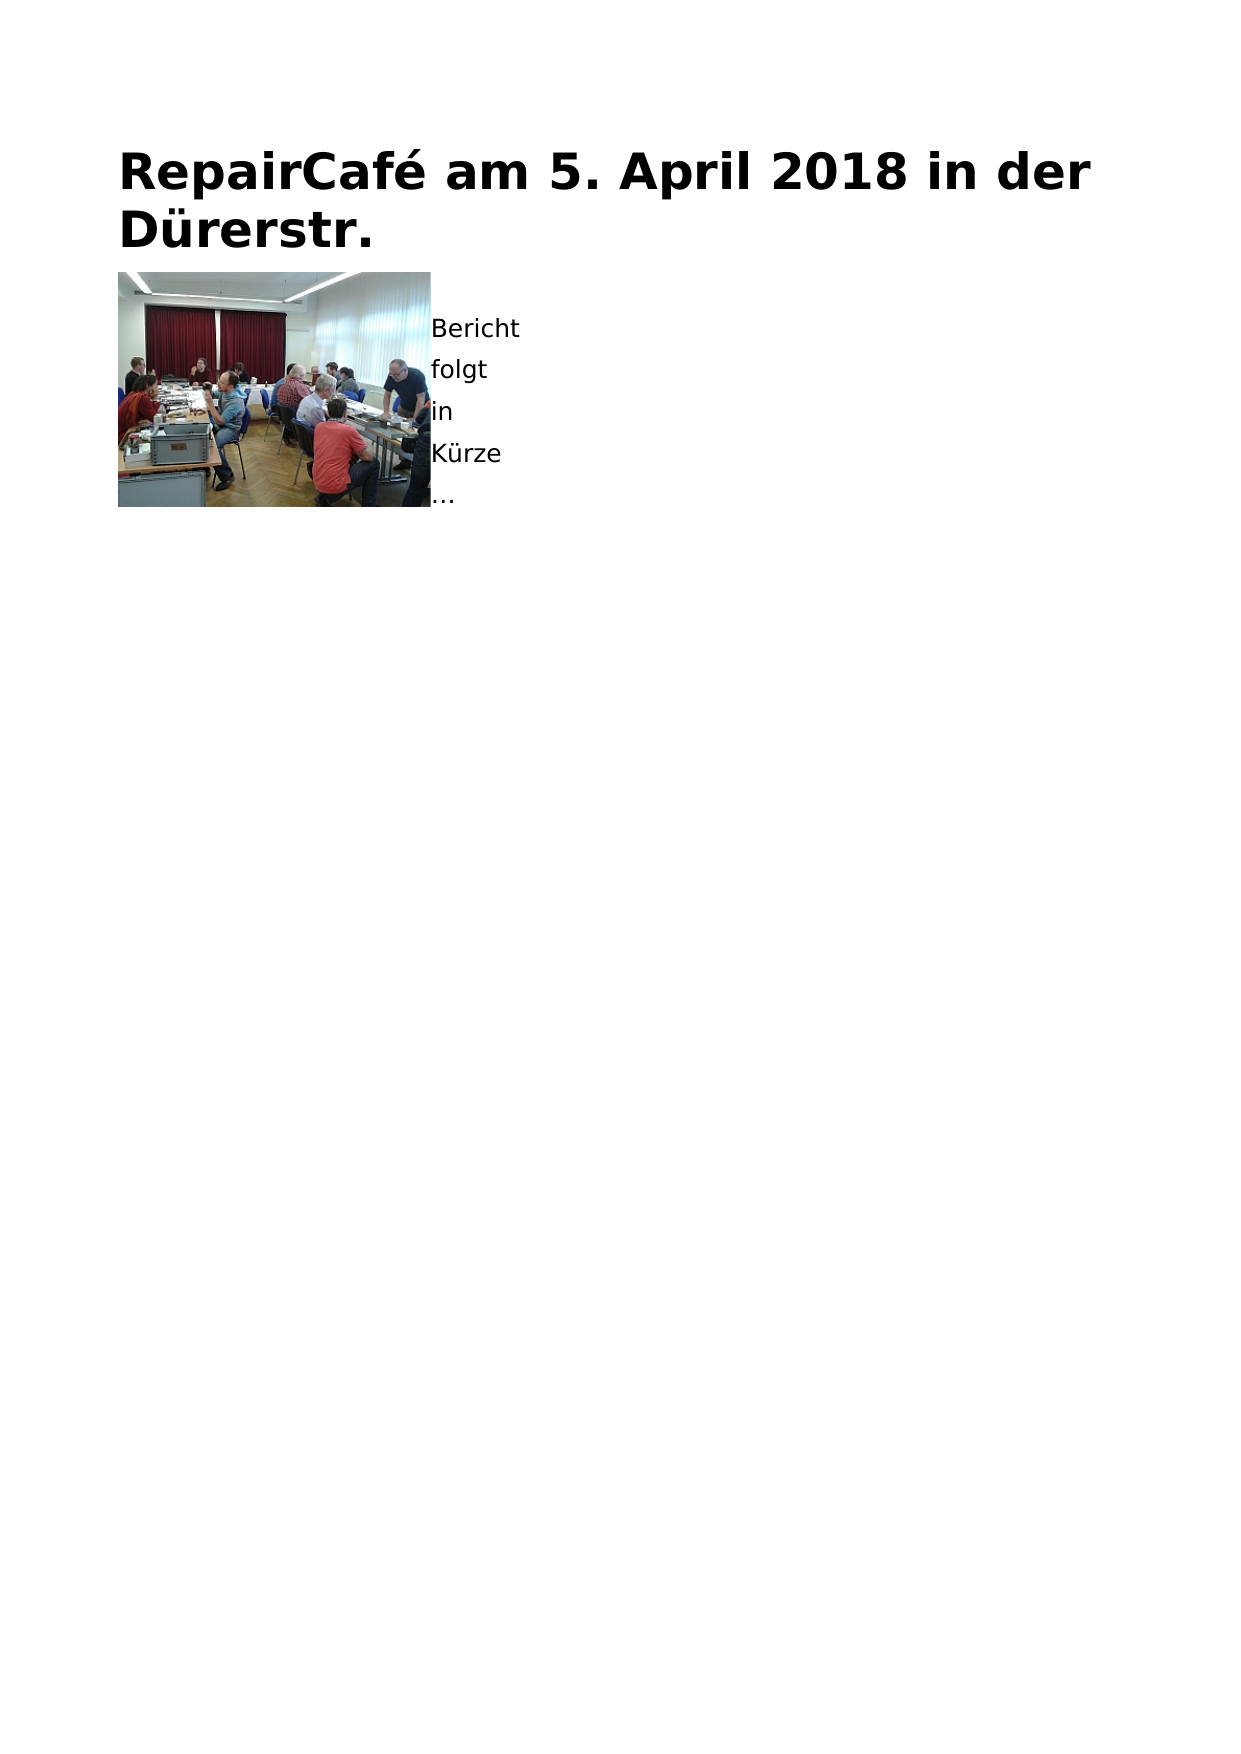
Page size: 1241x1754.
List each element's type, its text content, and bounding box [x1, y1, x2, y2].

text in [431, 397, 1122, 426]
text Kürze [431, 439, 1122, 468]
text folgt [431, 355, 1122, 384]
subtitle RepairCafé am 5. April 2018 in der Dürerstr. [118, 143, 1122, 259]
text … [118, 480, 1122, 509]
picture [118, 272, 431, 507]
text Bericht [431, 314, 1122, 343]
